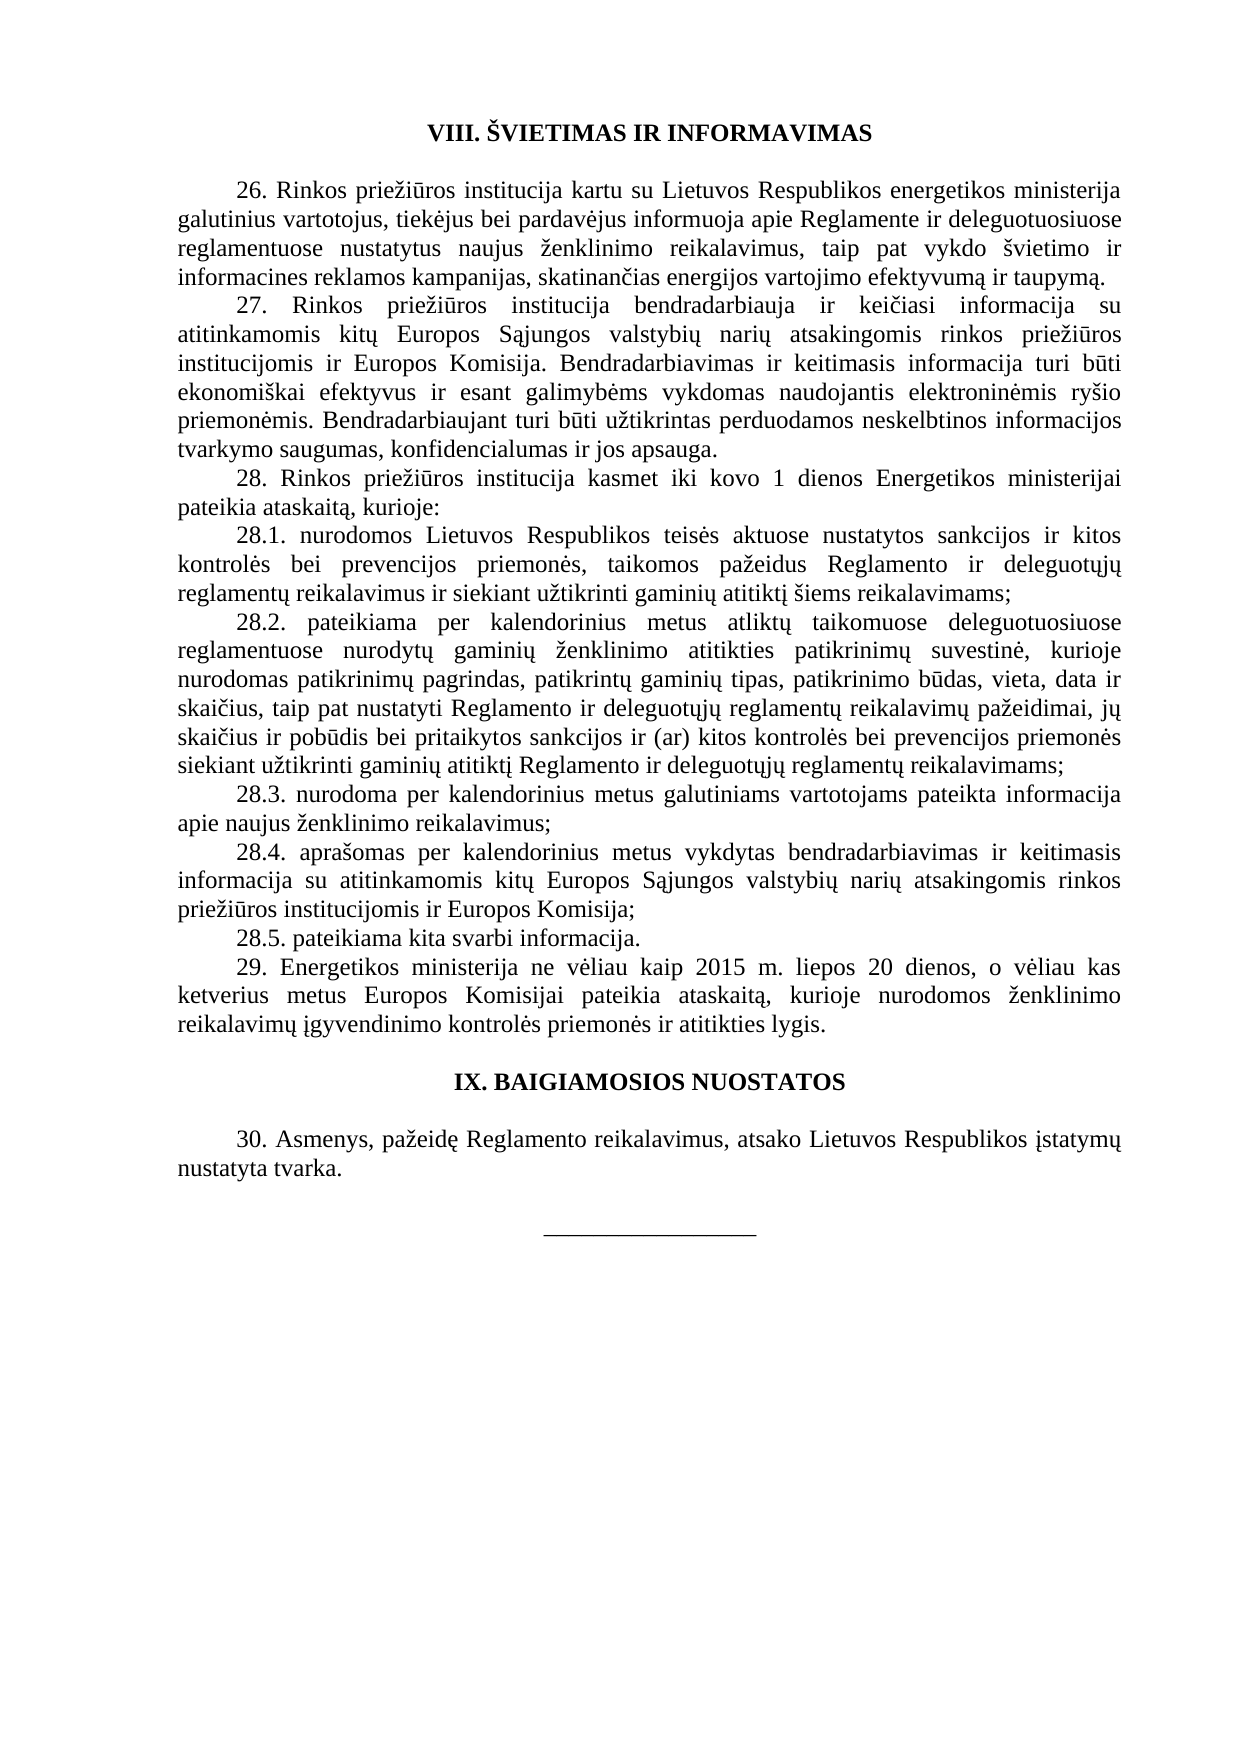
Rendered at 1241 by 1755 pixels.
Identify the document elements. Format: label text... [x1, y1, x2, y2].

text 26. Rinkos priežiūros institucija kartu su Lietuvos Respublikos energetikos ministerija galutinius vartotojus, tiekėjus bei pardavėjus informuoja apie Reglamente ir deleguotuosiuose reglamentuose nustatytus naujus ženklinimo reikalavimus, taip pat vykdo švietimo ir informacines reklamos kampanijas, skatinančias energijos vartojimo efektyvumą ir taupymą. [177, 176, 1122, 291]
text 28.1. nurodomos Lietuvos Respublikos teisės aktuose nustatytos sankcijos ir kitos kontrolės bei prevencijos priemonės, taikomos pažeidus Reglamento ir deleguotųjų reglamentų reikalavimus ir siekiant užtikrinti gaminių atitiktį šiems reikalavimams; [177, 521, 1122, 607]
text 28. Rinkos priežiūros institucija kasmet iki kovo 1 dienos Energetikos ministerijai pateikia ataskaitą, kurioje: [177, 463, 1122, 521]
text 28.3. nurodoma per kalendorinius metus galutiniams vartotojams pateikta informacija apie naujus ženklinimo reikalavimus; [177, 779, 1122, 837]
text 30. Asmenys, pažeidę Reglamento reikalavimus, atsako Lietuvos Respublikos įstatymų nustatyta tvarka. [177, 1124, 1122, 1182]
text 28.5. pateikiama kita svarbi informacija. [177, 923, 1122, 952]
text IX. Baigiamosios nuostatos [177, 1067, 1122, 1096]
text 28.4. aprašomas per kalendorinius metus vykdytas bendradarbiavimas ir keitimasis informacija su atitinkamomis kitų Europos Sąjungos valstybių narių atsakingomis rinkos priežiūros institucijomis ir Europos Komisija; [177, 837, 1122, 923]
text _________________ [177, 1211, 1122, 1239]
text 27. Rinkos priežiūros institucija bendradarbiauja ir keičiasi informacija su atitinkamomis kitų Europos Sąjungos valstybių narių atsakingomis rinkos priežiūros institucijomis ir Europos Komisija. Bendradarbiavimas ir keitimasis informacija turi būti ekonomiškai efektyvus ir esant galimybėms vykdomas naudojantis elektroninėmis ryšio priemonėmis. Bendradarbiaujant turi būti užtikrintas perduodamos neskelbtinos informacijos tvarkymo saugumas, konfidencialumas ir jos apsauga. [177, 291, 1122, 463]
text 29. Energetikos ministerija ne vėliau kaip 2015 m. liepos 20 dienos, o vėliau kas ketverius metus Europos Komisijai pateikia ataskaitą, kurioje nurodomos ženklinimo reikalavimų įgyvendinimo kontrolės priemonės ir atitikties lygis. [177, 952, 1122, 1038]
text VIII. ŠVIETIMAS IR INFORMAVIMAS [177, 118, 1122, 147]
text 28.2. pateikiama per kalendorinius metus atliktų taikomuose deleguotuosiuose reglamentuose nurodytų gaminių ženklinimo atitikties patikrinimų suvestinė, kurioje nurodomas patikrinimų pagrindas, patikrintų gaminių tipas, patikrinimo būdas, vieta, data ir skaičius, taip pat nustatyti Reglamento ir deleguotųjų reglamentų reikalavimų pažeidimai, jų skaičius ir pobūdis bei pritaikytos sankcijos ir (ar) kitos kontrolės bei prevencijos priemonės siekiant užtikrinti gaminių atitiktį Reglamento ir deleguotųjų reglamentų reikalavimams; [177, 607, 1122, 779]
